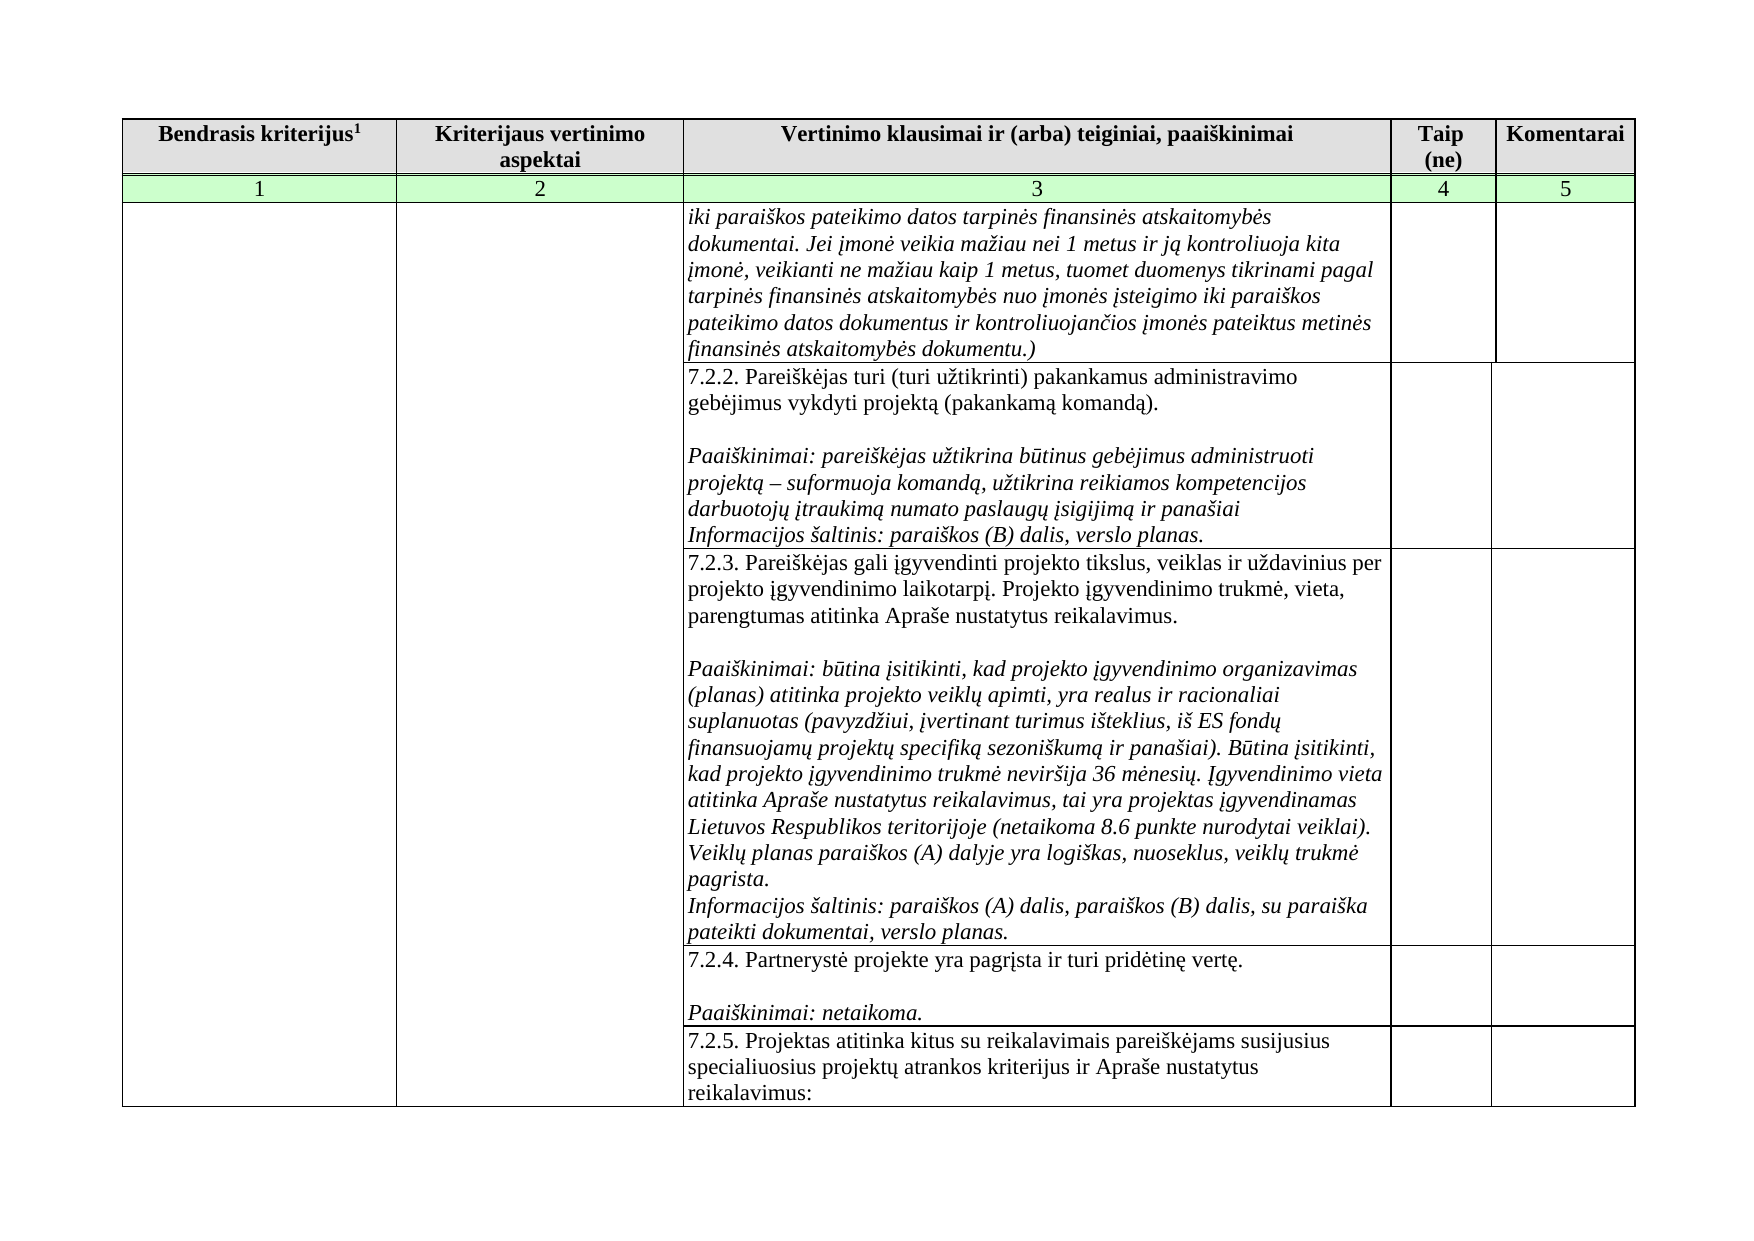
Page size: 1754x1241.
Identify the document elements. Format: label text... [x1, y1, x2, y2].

table_header Komentarai [1497, 120, 1634, 172]
table_cell [1497, 203, 1634, 362]
table_header Vertinimo klausimai ir (arba) teiginiai, paaiškinimai [684, 120, 1390, 172]
table_cell [123, 203, 396, 1106]
table_cell 2 [397, 176, 683, 202]
table_header Kriterijaus vertinimo aspektai [397, 120, 683, 172]
table_cell [1492, 946, 1634, 1025]
table_cell 3 [684, 176, 1390, 202]
table_cell 7.2.3. Pareiškėjas gali įgyvendinti projekto tikslus, veiklas ir uždavinius per projekto įgyvendinimo laikotarpį. Projekto įgyvendinimo trukmė, vieta, parengtumas atitinka Apraše nustatytus reikalavimus. Paaiškinimai: būtina įsitikinti, kad projekto įgyvendinimo organizavimas (planas) atitinka projekto veiklų apimti, yra realus ir racionaliai suplanuotas (pavyzdžiui, įvertinant turimus išteklius, iš ES fondų finansuojamų projektų specifiką sezoniškumą ir panašiai). Būtina įsitikinti, kad projekto įgyvendinimo trukmė neviršija 36 mėnesių. Įgyvendinimo vieta atitinka Apraše nustatytus reikalavimus, tai yra projektas įgyvendinamas Lietuvos Respublikos teritorijoje (netaikoma 8.6 punkte nurodytai veiklai). Veiklų planas paraiškos (A) dalyje yra logiškas, nuoseklus, veiklų trukmė pagrista. Informacijos šaltinis: paraiškos (A) dalis, paraiškos (B) dalis, su paraiška pateikti dokumentai, verslo planas. [684, 549, 1390, 944]
table_cell [1392, 549, 1491, 944]
table_cell 1 [123, 176, 396, 202]
table_cell 7.2.5. Projektas atitinka kitus su reikalavimais pareiškėjams susijusius specialiuosius projektų atrankos kriterijus ir Apraše nustatytus reikalavimus: [684, 1027, 1390, 1106]
table_cell 4 [1392, 176, 1495, 202]
table_cell 7.2.4. Partnerystė projekte yra pagrįsta ir turi pridėtinę vertę. Paaiškinimai: netaikoma. [684, 946, 1390, 1025]
table_cell 5 [1497, 176, 1634, 202]
table_cell [1392, 946, 1491, 1025]
table_cell [1492, 363, 1634, 548]
table_cell [1392, 203, 1495, 362]
table_cell [1492, 1027, 1634, 1106]
table_cell [1492, 549, 1634, 944]
table_cell [1392, 1027, 1491, 1106]
table_cell 7.2.2. Pareiškėjas turi (turi užtikrinti) pakankamus administravimo gebėjimus vykdyti projektą (pakankamą komandą). Paaiškinimai: pareiškėjas užtikrina būtinus gebėjimus administruoti projektą – suformuoja komandą, užtikrina reikiamos kompetencijos darbuotojų įtraukimą numato paslaugų įsigijimą ir panašiai Informacijos šaltinis: paraiškos (B) dalis, verslo planas. [684, 363, 1390, 548]
table_header Taip (ne) [1392, 120, 1495, 172]
table_cell [1392, 363, 1491, 548]
table_header Bendrasis kriterijus1 [123, 120, 396, 172]
table_cell [397, 203, 683, 1106]
table_cell iki paraiškos pateikimo datos tarpinės finansinės atskaitomybės dokumentai. Jei įmonė veikia mažiau nei 1 metus ir ją kontroliuoja kita įmonė, veikianti ne mažiau kaip 1 metus, tuomet duomenys tikrinami pagal tarpinės finansinės atskaitomybės nuo įmonės įsteigimo iki paraiškos pateikimo datos dokumentus ir kontroliuojančios įmonės pateiktus metinės finansinės atskaitomybės dokumentu.) [684, 203, 1390, 362]
